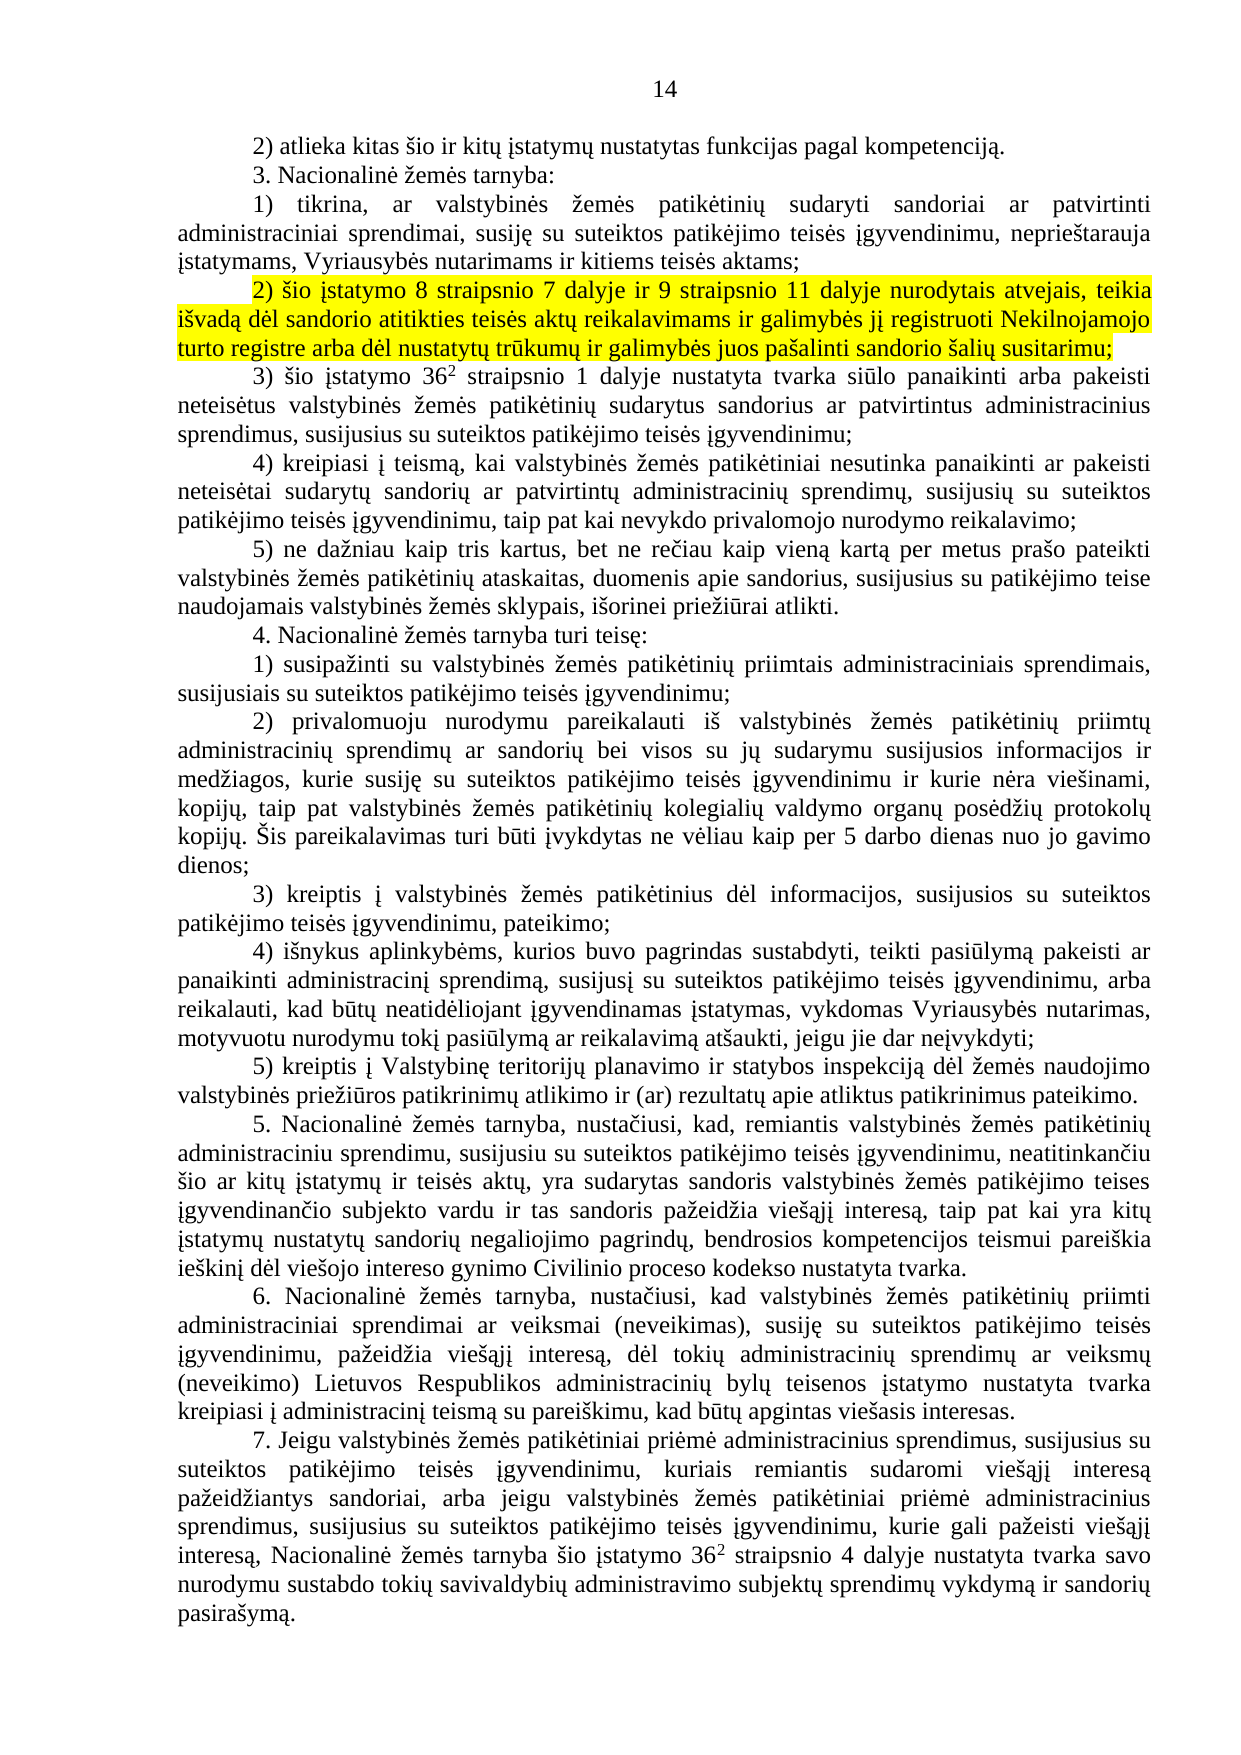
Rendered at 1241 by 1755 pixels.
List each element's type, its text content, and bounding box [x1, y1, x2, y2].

text 5) ne dažniau kaip tris kartus, bet ne rečiau kaip vieną kartą per metus prašo pateikti valstybinės žemės patikėtinių ataskaitas, duomenis apie sandorius, susijusius su patikėjimo teise naudojamais valstybinės žemės sklypais, išorinei priežiūrai atlikti. [177, 534, 1152, 620]
text 1) susipažinti su valstybinės žemės patikėtinių priimtais administraciniais sprendimais, susijusiais su suteiktos patikėjimo teisės įgyvendinimu; [177, 649, 1152, 706]
text 1) tikrina, ar valstybinės žemės patikėtinių sudaryti sandoriai ar patvirtinti administraciniai sprendimai, susiję su suteiktos patikėjimo teisės įgyvendinimu, neprieštarauja įstatymams, Vyriausybės nutarimams ir kitiems teisės aktams; [177, 189, 1152, 275]
text 3) šio įstatymo 362 straipsnio 1 dalyje nustatyta tvarka siūlo panaikinti arba pakeisti neteisėtus valstybinės žemės patikėtinių sudarytus sandorius ar patvirtintus administracinius sprendimus, susijusius su suteiktos patikėjimo teisės įgyvendinimu; [177, 361, 1152, 448]
text 6. Nacionalinė žemės tarnyba, nustačiusi, kad valstybinės žemės patikėtinių priimti administraciniai sprendimai ar veiksmai (neveikimas), susiję su suteiktos patikėjimo teisės įgyvendinimu, pažeidžia viešąjį interesą, dėl tokių administracinių sprendimų ar veiksmų (neveikimo) Lietuvos Respublikos administracinių bylų teisenos įstatymo nustatyta tvarka kreipiasi į administracinį teismą su pareiškimu, kad būtų apgintas viešasis interesas. [177, 1281, 1152, 1425]
text 4. Nacionalinė žemės tarnyba turi teisę: [177, 620, 1152, 649]
text 4) išnykus aplinkybėms, kurios buvo pagrindas sustabdyti, teikti pasiūlymą pakeisti ar panaikinti administracinį sprendimą, susijusį su suteiktos patikėjimo teisės įgyvendinimu, arba reikalauti, kad būtų neatidėliojant įgyvendinamas įstatymas, vykdomas Vyriausybės nutarimas, motyvuotu nurodymu tokį pasiūlymą ar reikalavimą atšaukti, jeigu jie dar neįvykdyti; [177, 936, 1152, 1051]
text 2) privalomuoju nurodymu pareikalauti iš valstybinės žemės patikėtinių priimtų administracinių sprendimų ar sandorių bei visos su jų sudarymu susijusios informacijos ir medžiagos, kurie susiję su suteiktos patikėjimo teisės įgyvendinimu ir kurie nėra viešinami, kopijų, taip pat valstybinės žemės patikėtinių kolegialių valdymo organų posėdžių protokolų kopijų. Šis pareikalavimas turi būti įvykdytas ne vėliau kaip per 5 darbo dienas nuo jo gavimo dienos; [177, 706, 1152, 879]
text 3) kreiptis į valstybinės žemės patikėtinius dėl informacijos, susijusios su suteiktos patikėjimo teisės įgyvendinimu, pateikimo; [177, 879, 1152, 936]
text 3. Nacionalinė žemės tarnyba: [177, 160, 1152, 189]
text 5. Nacionalinė žemės tarnyba, nustačiusi, kad, remiantis valstybinės žemės patikėtinių administraciniu sprendimu, susijusiu su suteiktos patikėjimo teisės įgyvendinimu, neatitinkančiu šio ar kitų įstatymų ir teisės aktų, yra sudarytas sandoris valstybinės žemės patikėjimo teises įgyvendinančio subjekto vardu ir tas sandoris pažeidžia viešąjį interesą, taip pat kai yra kitų įstatymų nustatytų sandorių negaliojimo pagrindų, bendrosios kompetencijos teismui pareiškia ieškinį dėl viešojo intereso gynimo Civilinio proceso kodekso nustatyta tvarka. [177, 1109, 1152, 1281]
text 2) šio įstatymo 8 straipsnio 7 dalyje ir 9 straipsnio 11 dalyje nurodytais atvejais, teikia išvadą dėl sandorio atitikties teisės aktų reikalavimams ir galimybės jį registruoti Nekilnojamojo turto registre arba dėl nustatytų trūkumų ir galimybės juos pašalinti sandorio šalių susitarimu; [177, 275, 1152, 361]
text 7. Jeigu valstybinės žemės patikėtiniai priėmė administracinius sprendimus, susijusius su suteiktos patikėjimo teisės įgyvendinimu, kuriais remiantis sudaromi viešąjį interesą pažeidžiantys sandoriai, arba jeigu valstybinės žemės patikėtiniai priėmė administracinius sprendimus, susijusius su suteiktos patikėjimo teisės įgyvendinimu, kurie gali pažeisti viešąjį interesą, Nacionalinė žemės tarnyba šio įstatymo 362 straipsnio 4 dalyje nustatyta tvarka savo nurodymu sustabdo tokių savivaldybių administravimo subjektų sprendimų vykdymą ir sandorių pasirašymą. [177, 1425, 1152, 1626]
text 4) kreipiasi į teismą, kai valstybinės žemės patikėtiniai nesutinka panaikinti ar pakeisti neteisėtai sudarytų sandorių ar patvirtintų administracinių sprendimų, susijusių su suteiktos patikėjimo teisės įgyvendinimu, taip pat kai nevykdo privalomojo nurodymo reikalavimo; [177, 448, 1152, 534]
text 5) kreiptis į Valstybinę teritorijų planavimo ir statybos inspekciją dėl žemės naudojimo valstybinės priežiūros patikrinimų atlikimo ir (ar) rezultatų apie atliktus patikrinimus pateikimo. [177, 1051, 1152, 1109]
text 2) atlieka kitas šio ir kitų įstatymų nustatytas funkcijas pagal kompetenciją. [177, 131, 1152, 160]
